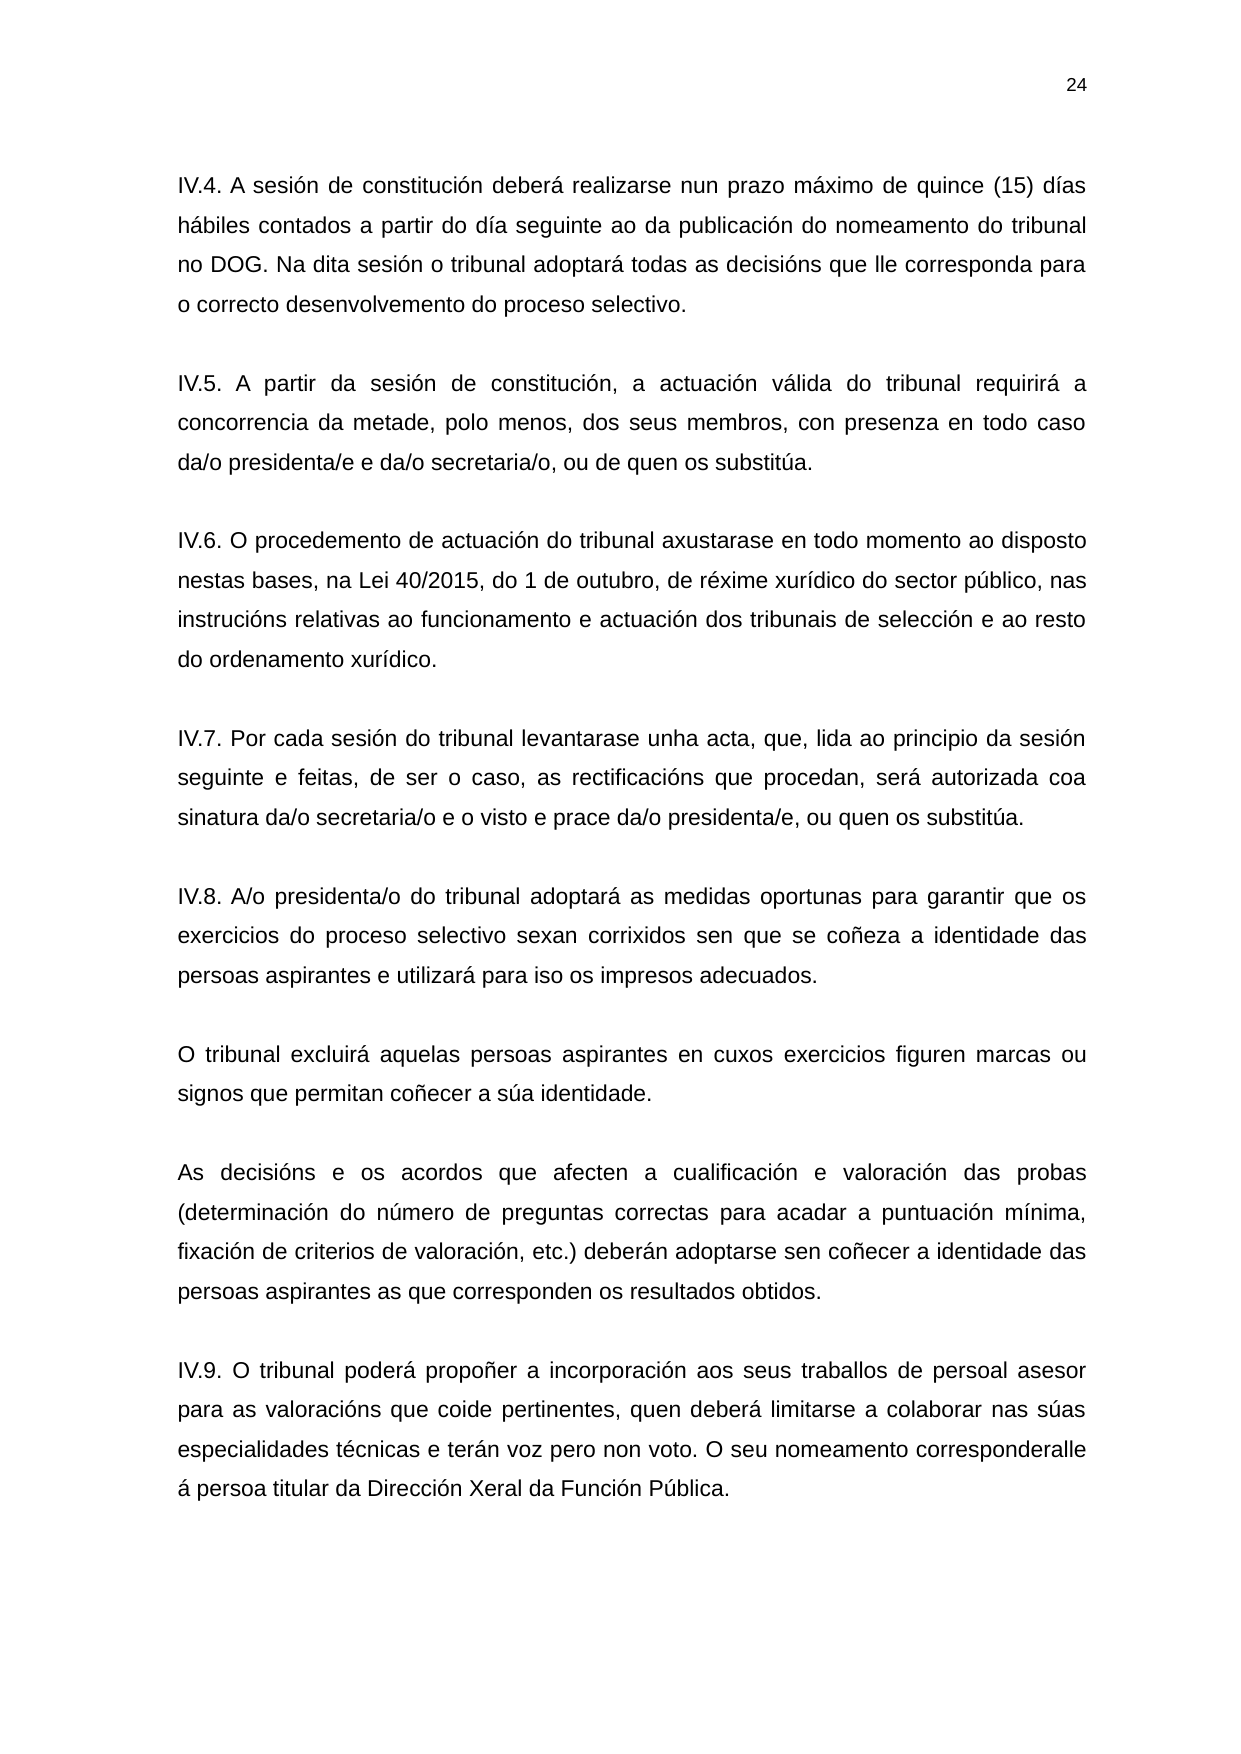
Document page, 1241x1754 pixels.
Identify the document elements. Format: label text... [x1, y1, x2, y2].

text IV.7. Por cada sesión do tribunal levantarase unha acta, que, lida ao principio da sesión seguinte e feitas, de ser o caso, as rectificacións que procedan, será autorizada coa sinatura da/o secretaria/o e o visto e prace da/o presidenta/e, ou quen os substitúa. [177, 725, 1087, 830]
text IV.5. A partir da sesión de constitución, a actuación válida do tribunal requirirá a concorrencia da metade, polo menos, dos seus membros, con presenza en todo caso da/o presidenta/e e da/o secretaria/o, ou de quen os substitúa. [177, 369, 1087, 475]
text IV.8. A/o presidenta/o do tribunal adoptará as medidas oportunas para garantir que os exercicios do proceso selectivo sexan corrixidos sen que se coñeza a identidade das persoas aspirantes e utilizará para iso os impresos adecuados. [177, 883, 1087, 988]
text IV.4. A sesión de constitución deberá realizarse nun prazo máximo de quince (15) días hábiles contados a partir do día seguinte ao da publicación do nomeamento do tribunal no DOG. Na dita sesión o tribunal adoptará todas as decisións que lle corresponda para o correcto desenvolvemento do proceso selectivo. [177, 172, 1087, 317]
text As decisións e os acordos que afecten a cualificación e valoración das probas (determinación do número de preguntas correctas para acadar a puntuación mínima, fixación de criterios de valoración, etc.) deberán adoptarse sen coñecer a identidade das persoas aspirantes as que corresponden os resultados obtidos. [177, 1159, 1087, 1304]
text IV.9. O tribunal poderá propoñer a incorporación aos seus traballos de persoal asesor para as valoracións que coide pertinentes, quen deberá limitarse a colaborar nas súas especialidades técnicas e terán voz pero non voto. O seu nomeamento corresponderalle á persoa titular da Dirección Xeral da Función Pública. [177, 1357, 1087, 1501]
text IV.6. O procedemento de actuación do tribunal axustarase en todo momento ao disposto nestas bases, na Lei 40/2015, do 1 de outubro, de réxime xurídico do sector público, nas instrucións relativas ao funcionamento e actuación dos tribunais de selección e ao resto do ordenamento xurídico. [177, 527, 1087, 672]
text O tribunal excluirá aquelas persoas aspirantes en cuxos exercicios figuren marcas ou signos que permitan coñecer a súa identidade. [177, 1041, 1087, 1107]
